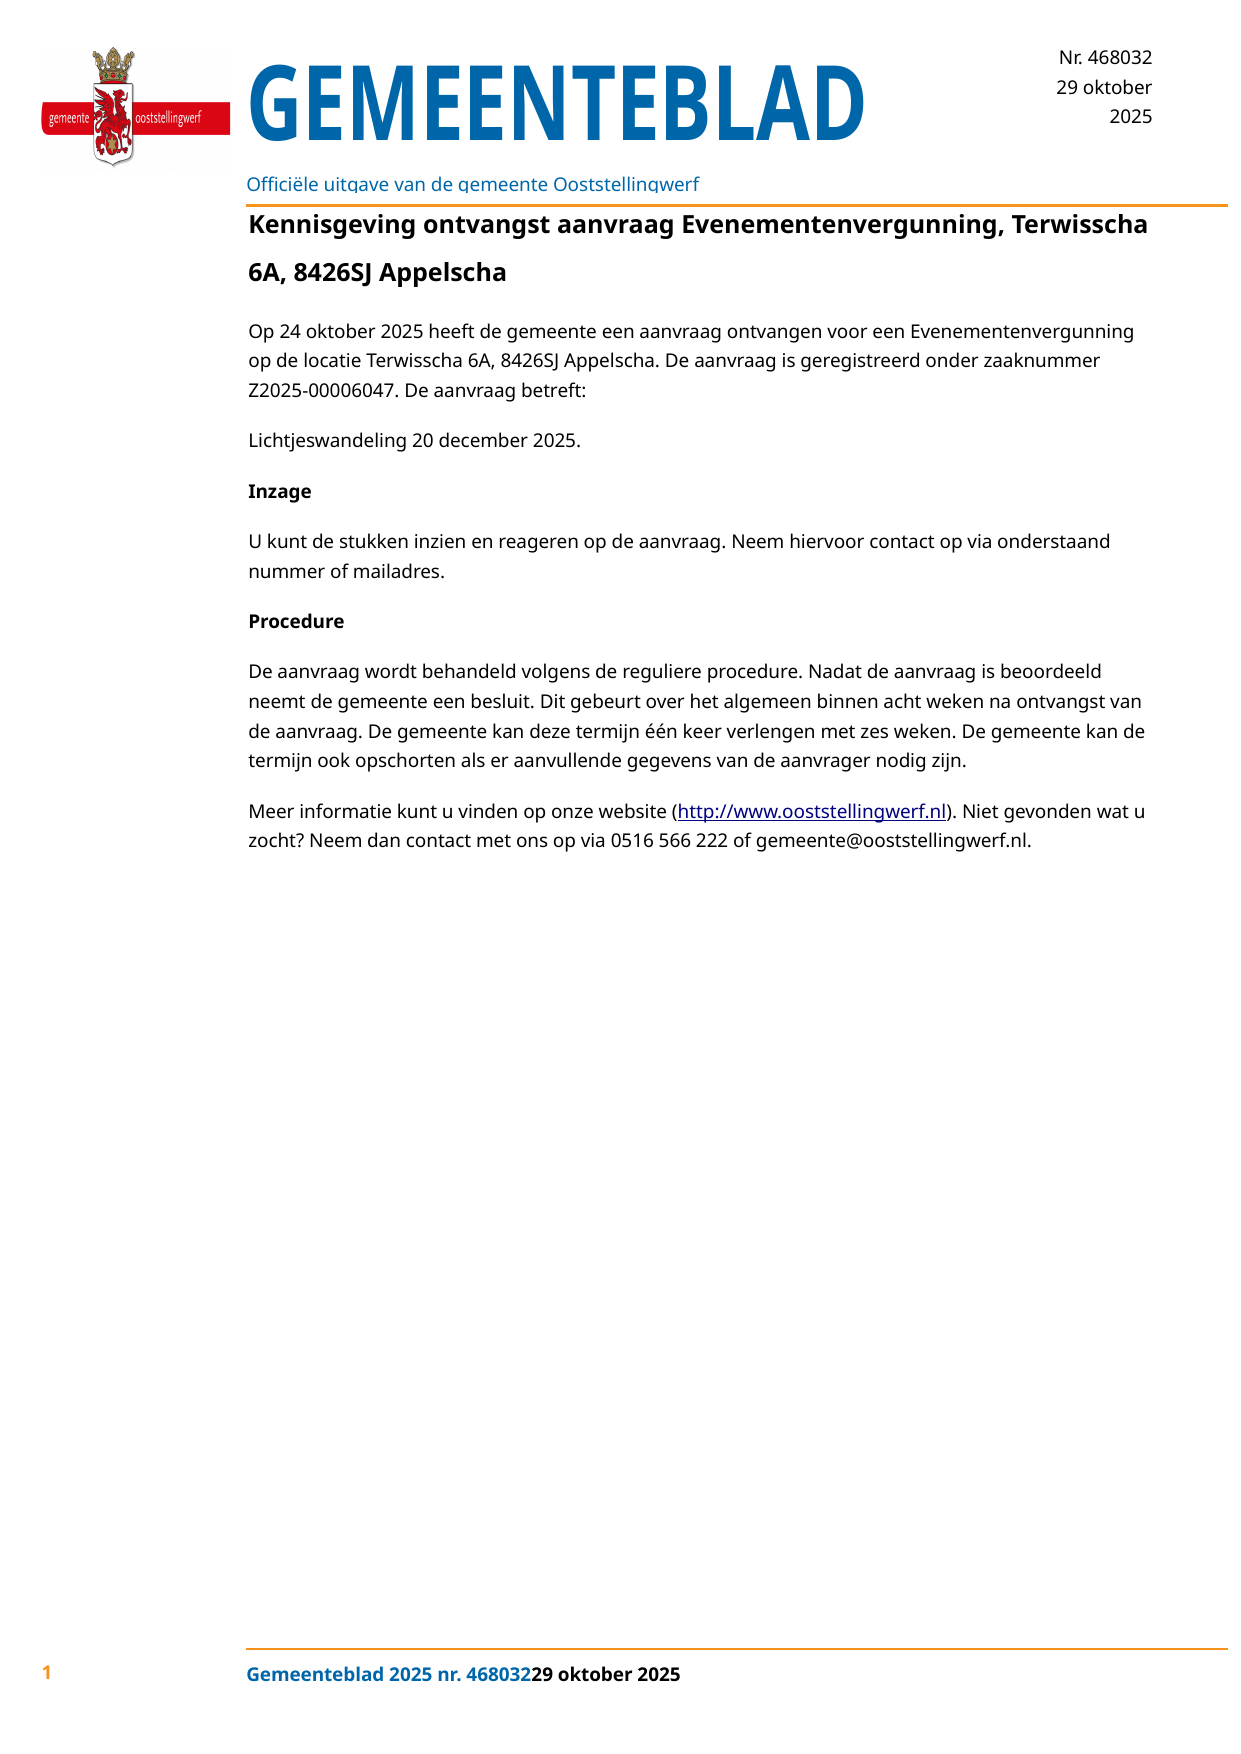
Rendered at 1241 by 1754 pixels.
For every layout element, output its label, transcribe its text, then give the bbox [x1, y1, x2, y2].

picture [41, 47, 231, 172]
text De aanvraag wordt behandeld volgens de reguliere procedure. Nadat de aanvraag is beoordeeld neemt de gemeente een besluit. Dit gebeurt over het algemeen binnen acht weken na ontvangst van de aanvraag. De gemeente kan deze termijn één keer verlengen met zes weken. De gemeente kan de termijn ook opschorten als er aanvullende gegevens van de aanvrager nodig zijn. [248, 659, 1152, 773]
text Meer informatie kunt u vinden op onze website (http://www.ooststellingwerf.nl). Niet gevonden wat u zocht? Neem dan contact met ons op via 0516 566 222 of gemeente@ooststellingwerf.nl. [248, 798, 1152, 853]
text Procedure [248, 608, 1152, 634]
text U kunt de stukken inzien en reageren op de aanvraag. Neem hiervoor contact op via onderstaand nummer of mailadres. [248, 528, 1152, 584]
text Kennisgeving ontvangst aanvraag Evenementenvergunning, Terwisscha 6A, 8426SJ Appelscha [248, 207, 1152, 288]
text Inzage [248, 478, 1152, 504]
text Op 24 oktober 2025 heeft de gemeente een aanvraag ontvangen voor een Evenementenvergunning op de locatie Terwisscha 6A, 8426SJ Appelscha. De aanvraag is geregistreerd onder zaaknummer Z2025-00006047. De aanvraag betreft: [248, 318, 1152, 403]
text Lichtjeswandeling 20 december 2025. [248, 427, 1152, 453]
